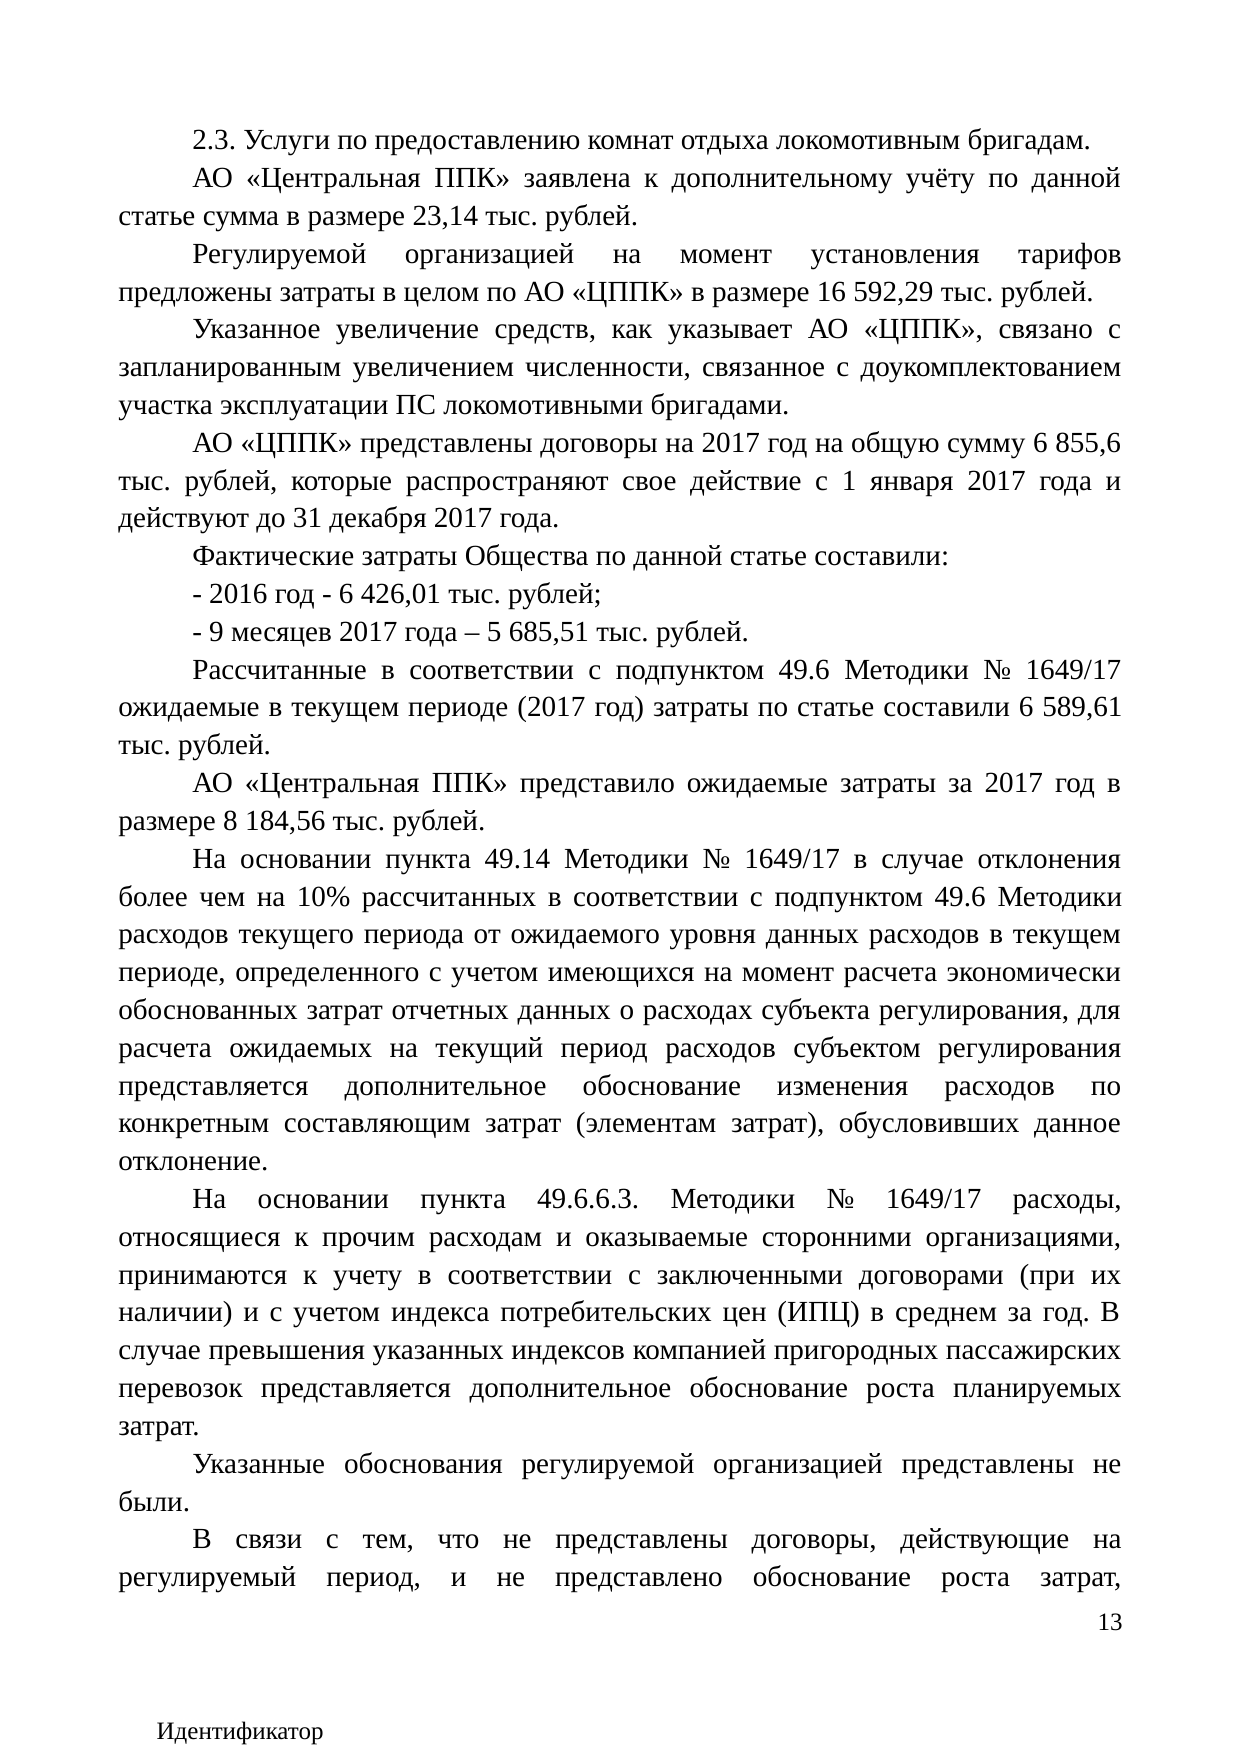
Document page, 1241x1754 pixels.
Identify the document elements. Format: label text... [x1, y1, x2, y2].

text АО «Центральная ППК» заявлена к дополнительному учёту по данной статье сумма в размере 23,14 тыс. рублей. [118, 156, 1122, 232]
text На основании пункта 49.6.6.3. Методики № 1649/17 расходы, относящиеся к прочим расходам и оказываемые сторонними организациями, принимаются к учету в соответствии с заключенными договорами (при их наличии) и с учетом индекса потребительских цен (ИПЦ) в среднем за год. В случае превышения указанных индексов компанией пригородных пассажирских перевозок представляется дополнительное обоснование роста планируемых затрат. [118, 1177, 1122, 1442]
text На основании пункта 49.14 Методики № 1649/17 в случае отклонения более чем на 10% рассчитанных в соответствии с подпунктом 49.6 Методики расходов текущего периода от ожидаемого уровня данных расходов в текущем периоде, определенного с учетом имеющихся на момент расчета экономически обоснованных затрат отчетных данных о расходах субъекта регулирования, для расчета ожидаемых на текущий период расходов субъектом регулирования представляется дополнительное обоснование изменения расходов по конкретным составляющим затрат (элементам затрат), обусловивших данное отклонение. [118, 837, 1122, 1177]
text Регулируемой организацией на момент установления тарифов предложены затраты в целом по АО «ЦППК» в размере 16 592,29 тыс. рублей. [118, 232, 1122, 307]
text В связи с тем, что не представлены договоры, действующие на регулируемый период, и не представлено обоснование роста затрат, [118, 1517, 1122, 1593]
text Рассчитанные в соответствии с подпунктом 49.6 Методики № 1649/17 ожидаемые в текущем периоде (2017 год) затраты по статье составили 6 589,61 тыс. рублей. [118, 647, 1122, 761]
text Указанное увеличение средств, как указывает АО «ЦППК», связано с запланированным увеличением численности, связанное с доукомплектованием участка эксплуатации ПС локомотивными бригадами. [118, 307, 1122, 421]
text АО «ЦППК» представлены договоры на 2017 год на общую сумму 6 855,6 тыс. рублей, которые распространяют свое действие с 1 января 2017 года и действуют до 31 декабря 2017 года. [118, 421, 1122, 534]
text Указанные обоснования регулируемой организацией представлены не были. [118, 1442, 1122, 1517]
text АО «Центральная ППК» представило ожидаемые затраты за 2017 год в размере 8 184,56 тыс. рублей. [118, 761, 1122, 837]
text - 9 месяцев 2017 года – 5 685,51 тыс. рублей. [118, 610, 1122, 647]
text Фактические затраты Общества по данной статье составили: [118, 534, 1122, 572]
text - 2016 год - 6 426,01 тыс. рублей; [118, 572, 1122, 610]
text 2.3. Услуги по предоставлению комнат отдыха локомотивным бригадам. [118, 118, 1122, 156]
